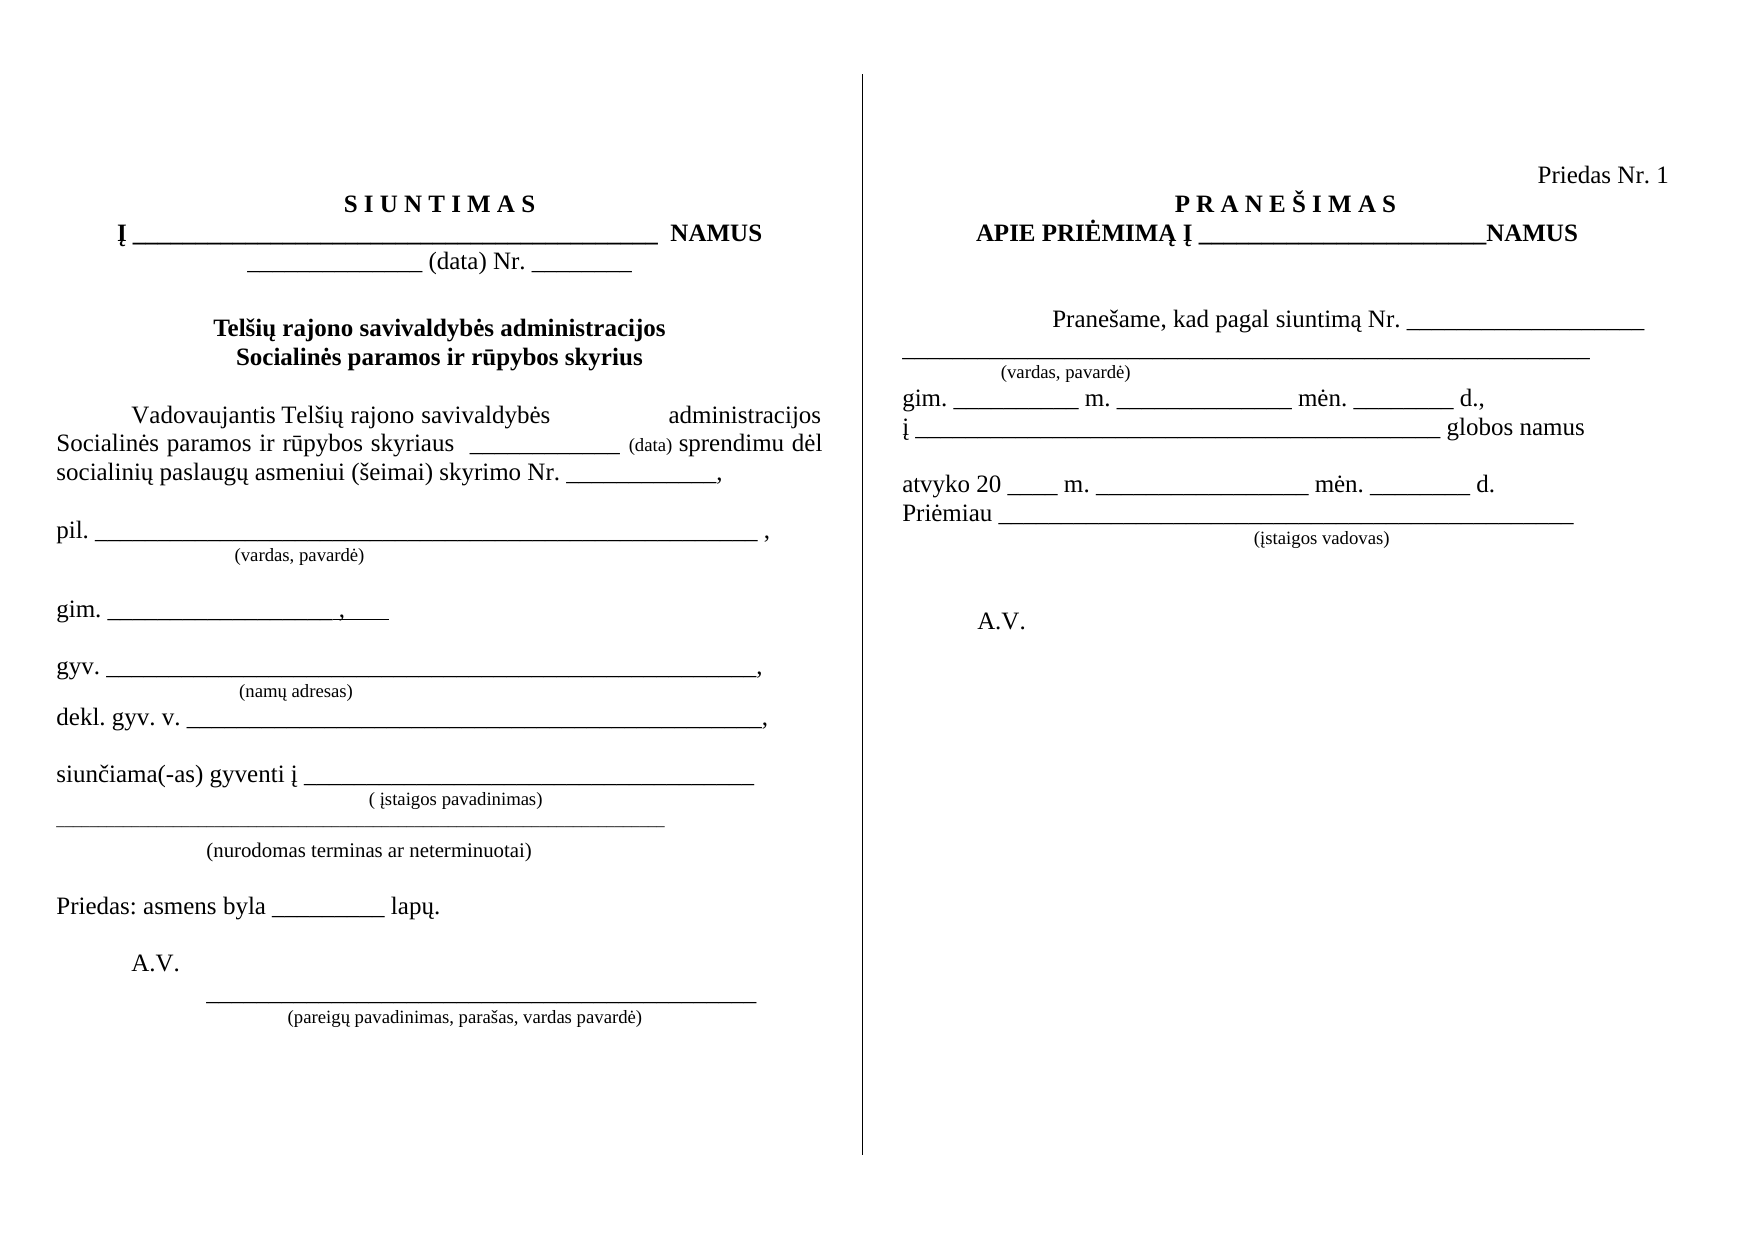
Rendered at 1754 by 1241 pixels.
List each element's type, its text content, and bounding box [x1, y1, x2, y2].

text Socialinės paramos ir rūpybos skyrius [56, 342, 822, 371]
text pil. _____________________________________________________ , [56, 515, 822, 543]
text į __________________________________________ globos namus [902, 412, 1668, 440]
text A.V. [56, 948, 822, 977]
text P R A N E Š I M A S [902, 189, 1668, 218]
text S I U N T I M A S [56, 189, 822, 218]
text Priėmiau ______________________________________________ [902, 498, 1668, 527]
text (nurodomas terminas ar neterminuotai) [131, 838, 822, 862]
text ( įstaigos pavadinimas) [56, 788, 822, 809]
text A.V. [977, 606, 1668, 634]
text gim. __________________ , [56, 594, 822, 622]
text Priedas Nr. 1 [902, 160, 1668, 189]
text dekl. gyv. v. ______________________________________________, [56, 702, 822, 730]
text Į __________________________________________ NAMUS [56, 218, 822, 246]
text ____________________________________________ [131, 977, 822, 1006]
text Pranešame, kad pagal siuntimą Nr. ___________________ [977, 304, 1668, 333]
text (vardas, pavardė) [902, 361, 1668, 383]
text (įstaigos vadovas) [902, 527, 1668, 548]
text (namų adresas) [56, 680, 822, 702]
text atvyko 20 ____ m. _________________ mėn. ________ d. [902, 469, 1668, 498]
text Vadovaujantis Telšių rajono savivaldybės administracijos Socialinės paramos ir rūpybos skyriaus ____________ (data) sprendimu dėl socialinių paslaugų asmeniui (šeimai) skyrimo Nr. ____________, [56, 400, 822, 486]
text _______________________________________________________ [902, 333, 1668, 361]
text siunčiama(-as) gyventi į ____________________________________ [56, 759, 822, 788]
text Telšių rajono savivaldybės administracijos [56, 313, 822, 342]
text gyv. ____________________________________________________, [56, 651, 822, 680]
text ______________ (data) Nr. ________ [56, 246, 822, 275]
text (pareigų pavadinimas, parašas, vardas pavardė) [206, 1006, 822, 1027]
text APIE PRIĖMIMĄ Į _______________________NAMUS [883, 218, 1651, 246]
text _________________________________________________________________________ [56, 809, 822, 828]
text Priedas: asmens byla _________ lapų. [56, 891, 822, 920]
text (vardas, pavardė) [56, 543, 822, 565]
text gim. __________ m. ______________ mėn. ________ d., [902, 383, 1668, 412]
